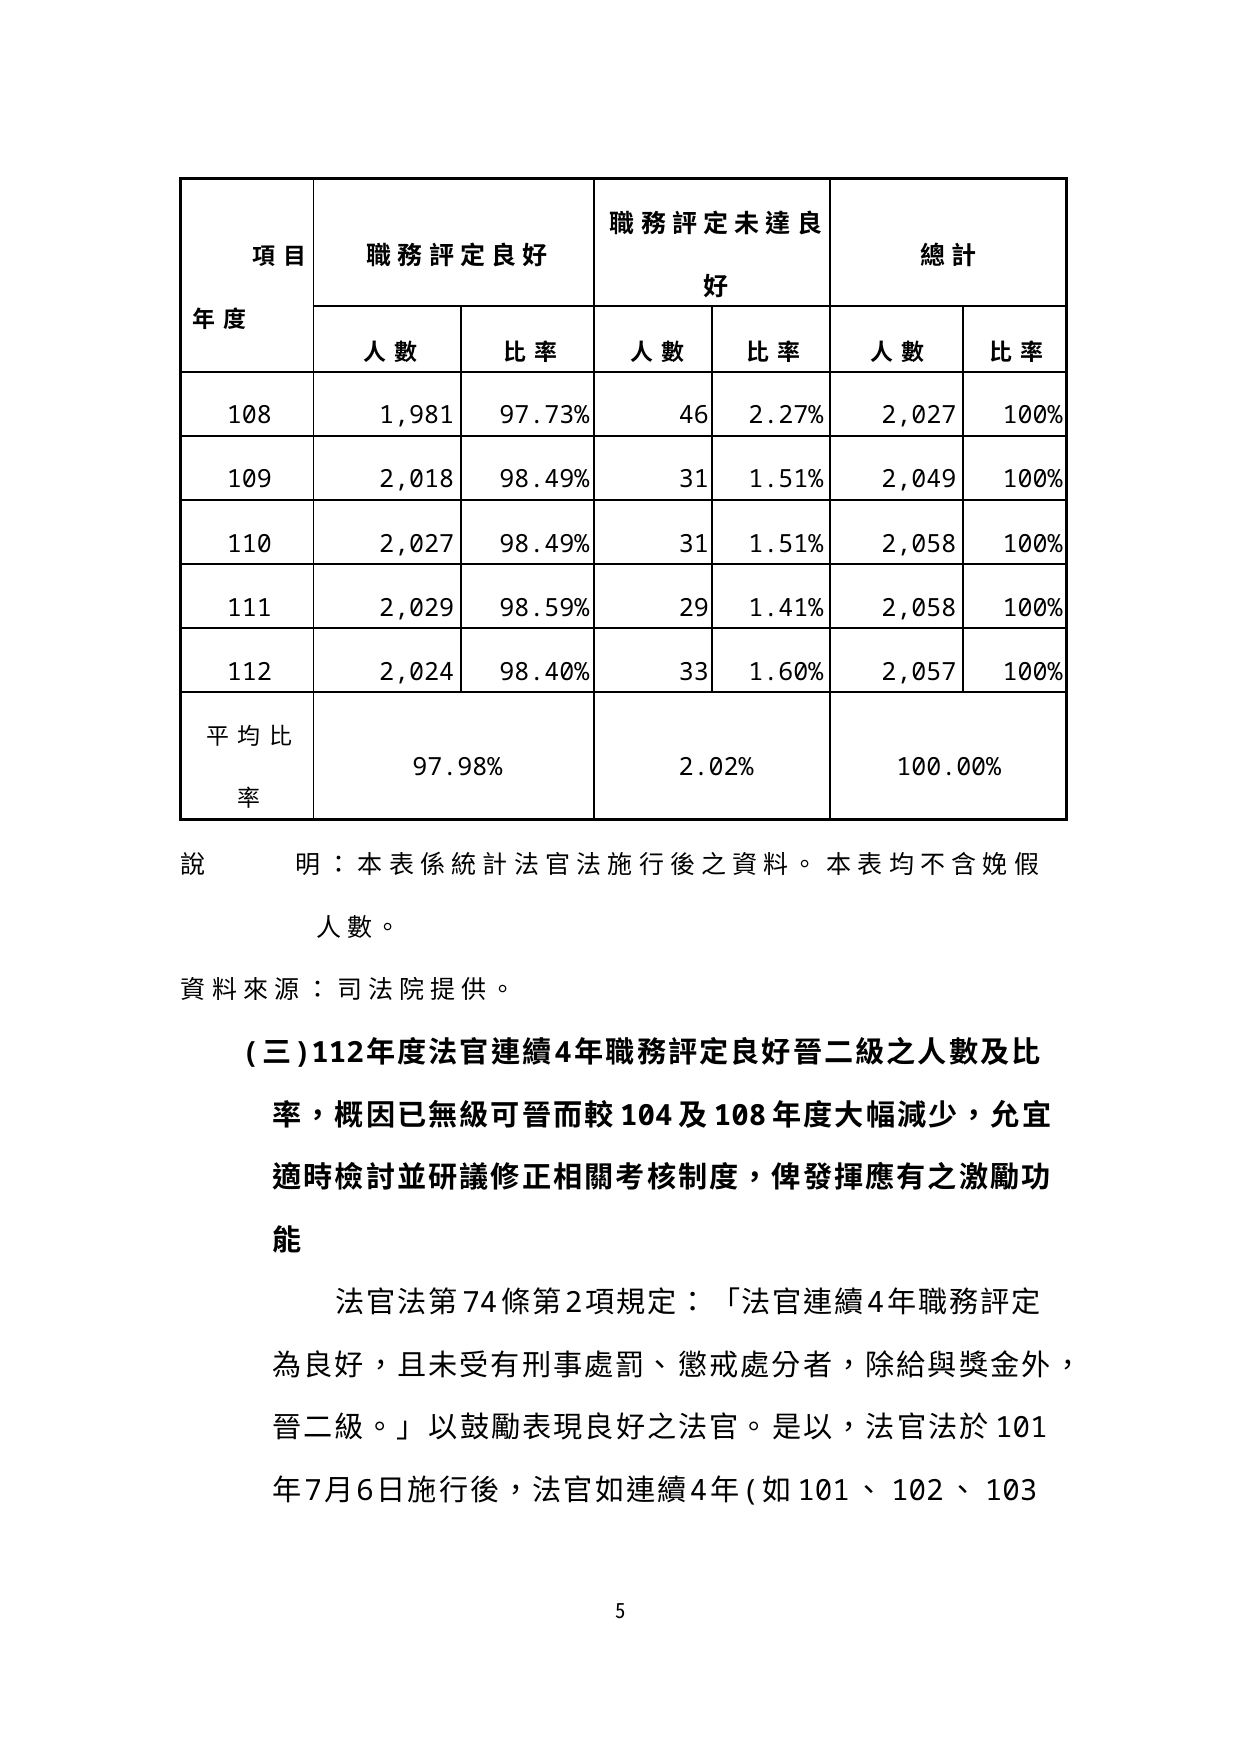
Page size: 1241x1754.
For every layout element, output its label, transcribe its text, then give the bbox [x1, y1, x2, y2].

text 法官法第74條第2項規定：「法官連續4年職務評定為良好，且未受有刑事處罰、懲戒處分者，除給與獎金外，晉二級。」以鼓勵表現良好之法官。是以，法官法於101年7月6日施行後，法官如連續4年(如101、102、103及104年度)參加年終評定並評定為良好，且未受有刑事處罰、懲戒處分者，自104年度年終評定起，即有晉二級之情形。次查法官法施行迄今，104至112年度連續4年年終評定良好晉二級之情形，其中104、108及112年度晉二級之人數及比率，較其餘年度為高，惟112年度晉二級之人數為555人，占評定總人數之26.98%，較104年度、108年度晉二級人數及比率，分別減少581人(或減30.08個百分點)及306人(或減15.50個百分點)(詳表3)，概呈下降趨勢；詢據司法院表示，主要係每年法官職務評定良好比率雖逾9成7，然因多數法官已晉敘至法官俸表最高俸級(本俸一級800俸點)，日後已無級可晉，自無從產生獎勵表現良好法官之效果，爰恐無法有效發揮職務評定之激勵功能。 [266, 1258, 1063, 1508]
table_cell 108 [182, 373, 313, 435]
table_cell 98.49% [462, 437, 593, 499]
table_cell 97.98% [314, 693, 593, 818]
table_cell 109 [182, 437, 313, 499]
table_cell 人數 [831, 307, 962, 371]
table_cell 平均比率 [182, 693, 313, 818]
table_cell 46 [595, 373, 711, 435]
table_cell 1,981 [314, 373, 460, 435]
table_cell 人數 [314, 307, 460, 371]
table_header 總計 [831, 180, 1065, 305]
table_cell 1.41% [713, 565, 829, 627]
table_cell 比率 [462, 307, 593, 371]
table_cell 人數 [595, 307, 711, 371]
table_cell 100.00% [831, 693, 1065, 818]
table_cell 111 [182, 565, 313, 627]
table_cell 2,027 [314, 501, 460, 563]
table_header 職務評定未達良好 [595, 180, 829, 305]
table_header 項目 年度 [182, 180, 313, 371]
table_cell 100% [964, 501, 1065, 563]
table_cell 2,058 [831, 501, 962, 563]
table_cell 1.51% [713, 437, 829, 499]
table_cell 100% [964, 437, 1065, 499]
table_cell 100% [964, 565, 1065, 627]
table_cell 2,024 [314, 629, 460, 691]
table_cell 29 [595, 565, 711, 627]
table_cell 100% [964, 373, 1065, 435]
table_cell 98.40% [462, 629, 593, 691]
table_cell 1.60% [713, 629, 829, 691]
table_cell 112 [182, 629, 313, 691]
table_cell 33 [595, 629, 711, 691]
table_cell 2,057 [831, 629, 962, 691]
table_cell 1.51% [713, 501, 829, 563]
text (三)112年度法官連續4年職務評定良好晉二級之人數及比率，概因已無級可晉而較104及108年度大幅減少，允宜適時檢討並研議修正相關考核制度，俾發揮應有之激勵功能 [236, 1008, 1063, 1258]
table_cell 97.73% [462, 373, 593, 435]
table_cell 2.02% [595, 693, 829, 818]
table_cell 2,029 [314, 565, 460, 627]
table_cell 2,049 [831, 437, 962, 499]
table_header 職務評定良好 [314, 180, 593, 305]
table_cell 31 [595, 437, 711, 499]
table_cell 2,018 [314, 437, 460, 499]
text 說 明：本表係統計法官法施行後之資料。本表均不含娩假人數。 [177, 821, 1063, 946]
table_cell 比率 [964, 307, 1065, 371]
text 資料來源：司法院提供。 [177, 946, 1063, 1008]
table_cell 2,058 [831, 565, 962, 627]
table_cell 2,027 [831, 373, 962, 435]
table_cell 98.49% [462, 501, 593, 563]
table_cell 2.27% [713, 373, 829, 435]
table_cell 98.59% [462, 565, 593, 627]
table_cell 110 [182, 501, 313, 563]
table_cell 100% [964, 629, 1065, 691]
table_cell 31 [595, 501, 711, 563]
table_cell 比率 [713, 307, 829, 371]
